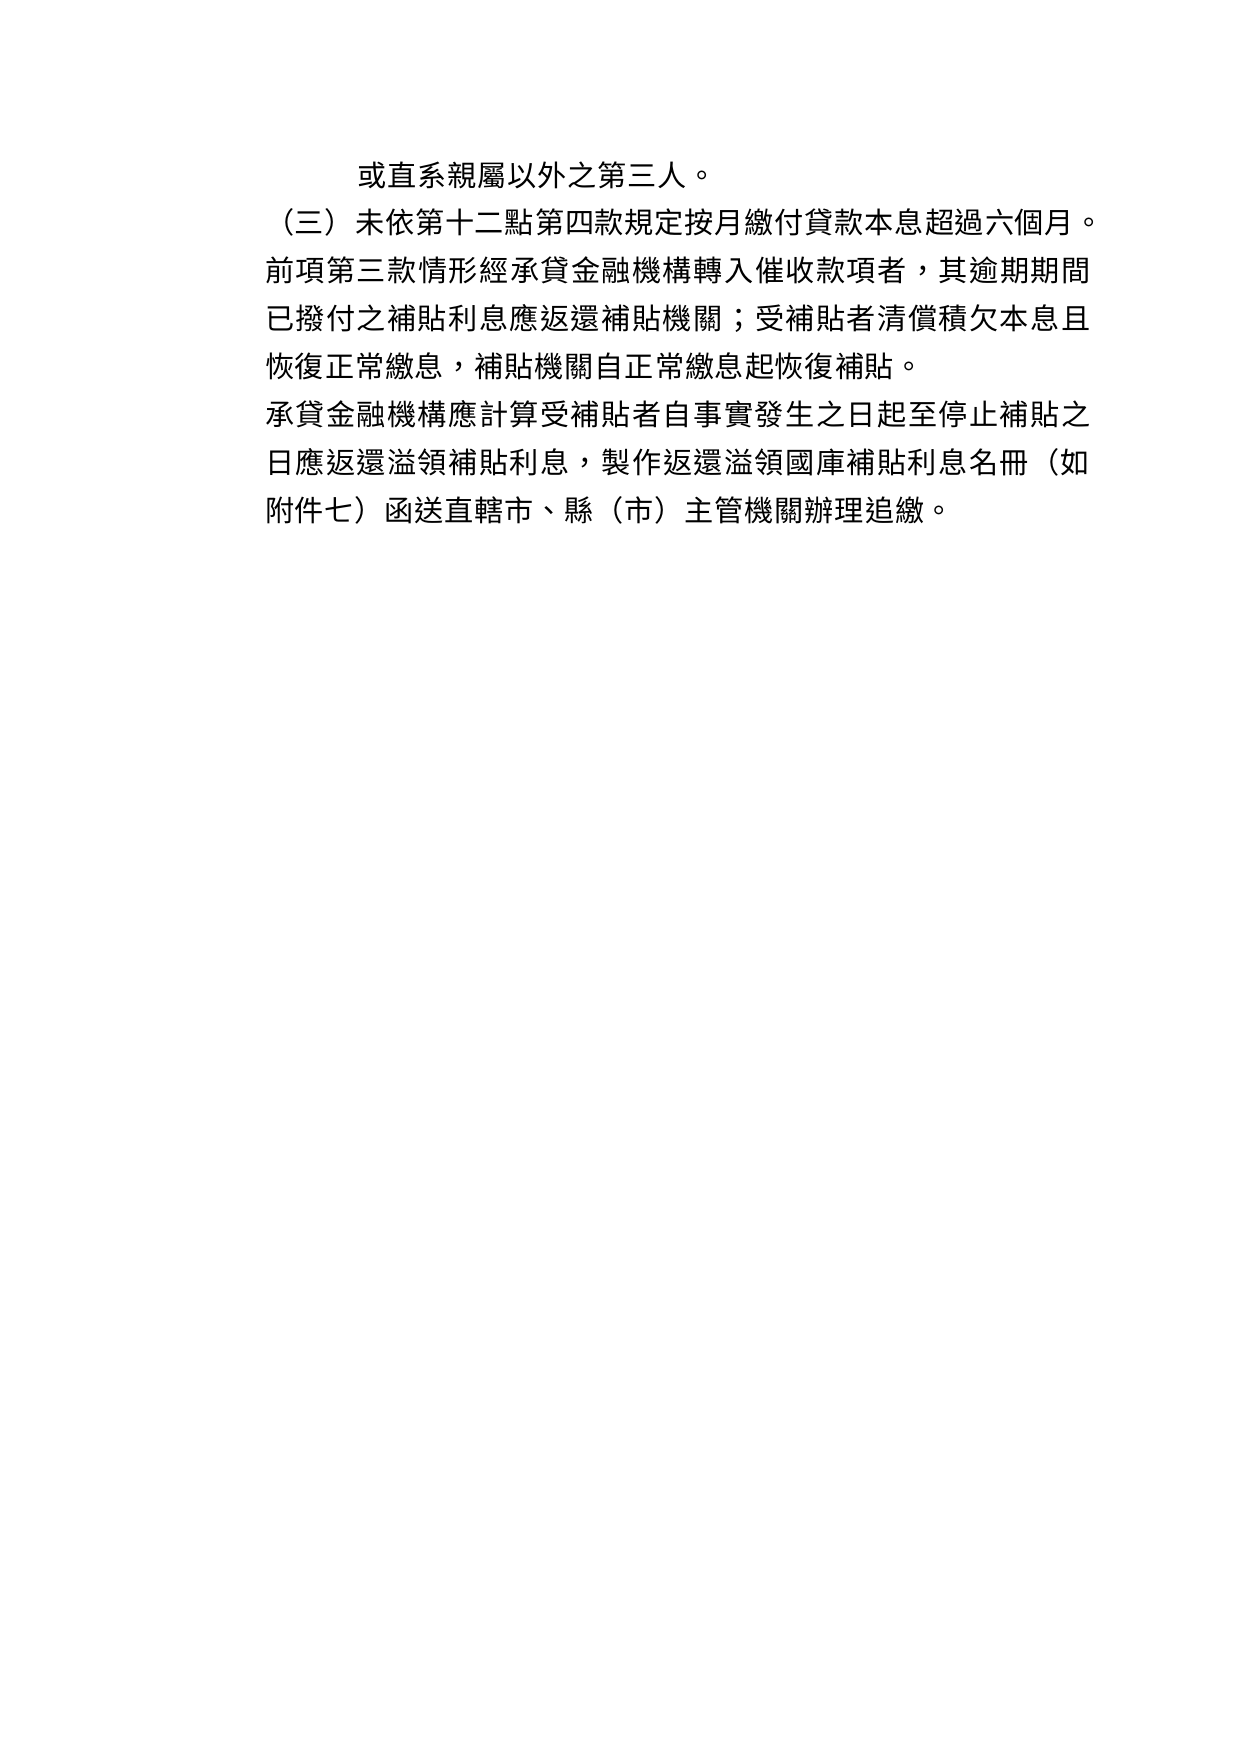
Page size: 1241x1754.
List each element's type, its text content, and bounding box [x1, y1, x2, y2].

text （三）未依第十二點第四款規定按月繳付貸款本息超過六個月。 [265, 196, 1092, 243]
text 或直系親屬以外之第三人。 [265, 148, 1092, 196]
text 承貸金融機構應計算受補貼者自事實發生之日起至停止補貼之日應返還溢領補貼利息，製作返還溢領國庫補貼利息名冊（如附件七）函送直轄市、縣（市）主管機關辦理追繳。 [265, 387, 1092, 531]
text 前項第三款情形經承貸金融機構轉入催收款項者，其逾期期間已撥付之補貼利息應返還補貼機關；受補貼者清償積欠本息且恢復正常繳息，補貼機關自正常繳息起恢復補貼。 [265, 243, 1092, 387]
